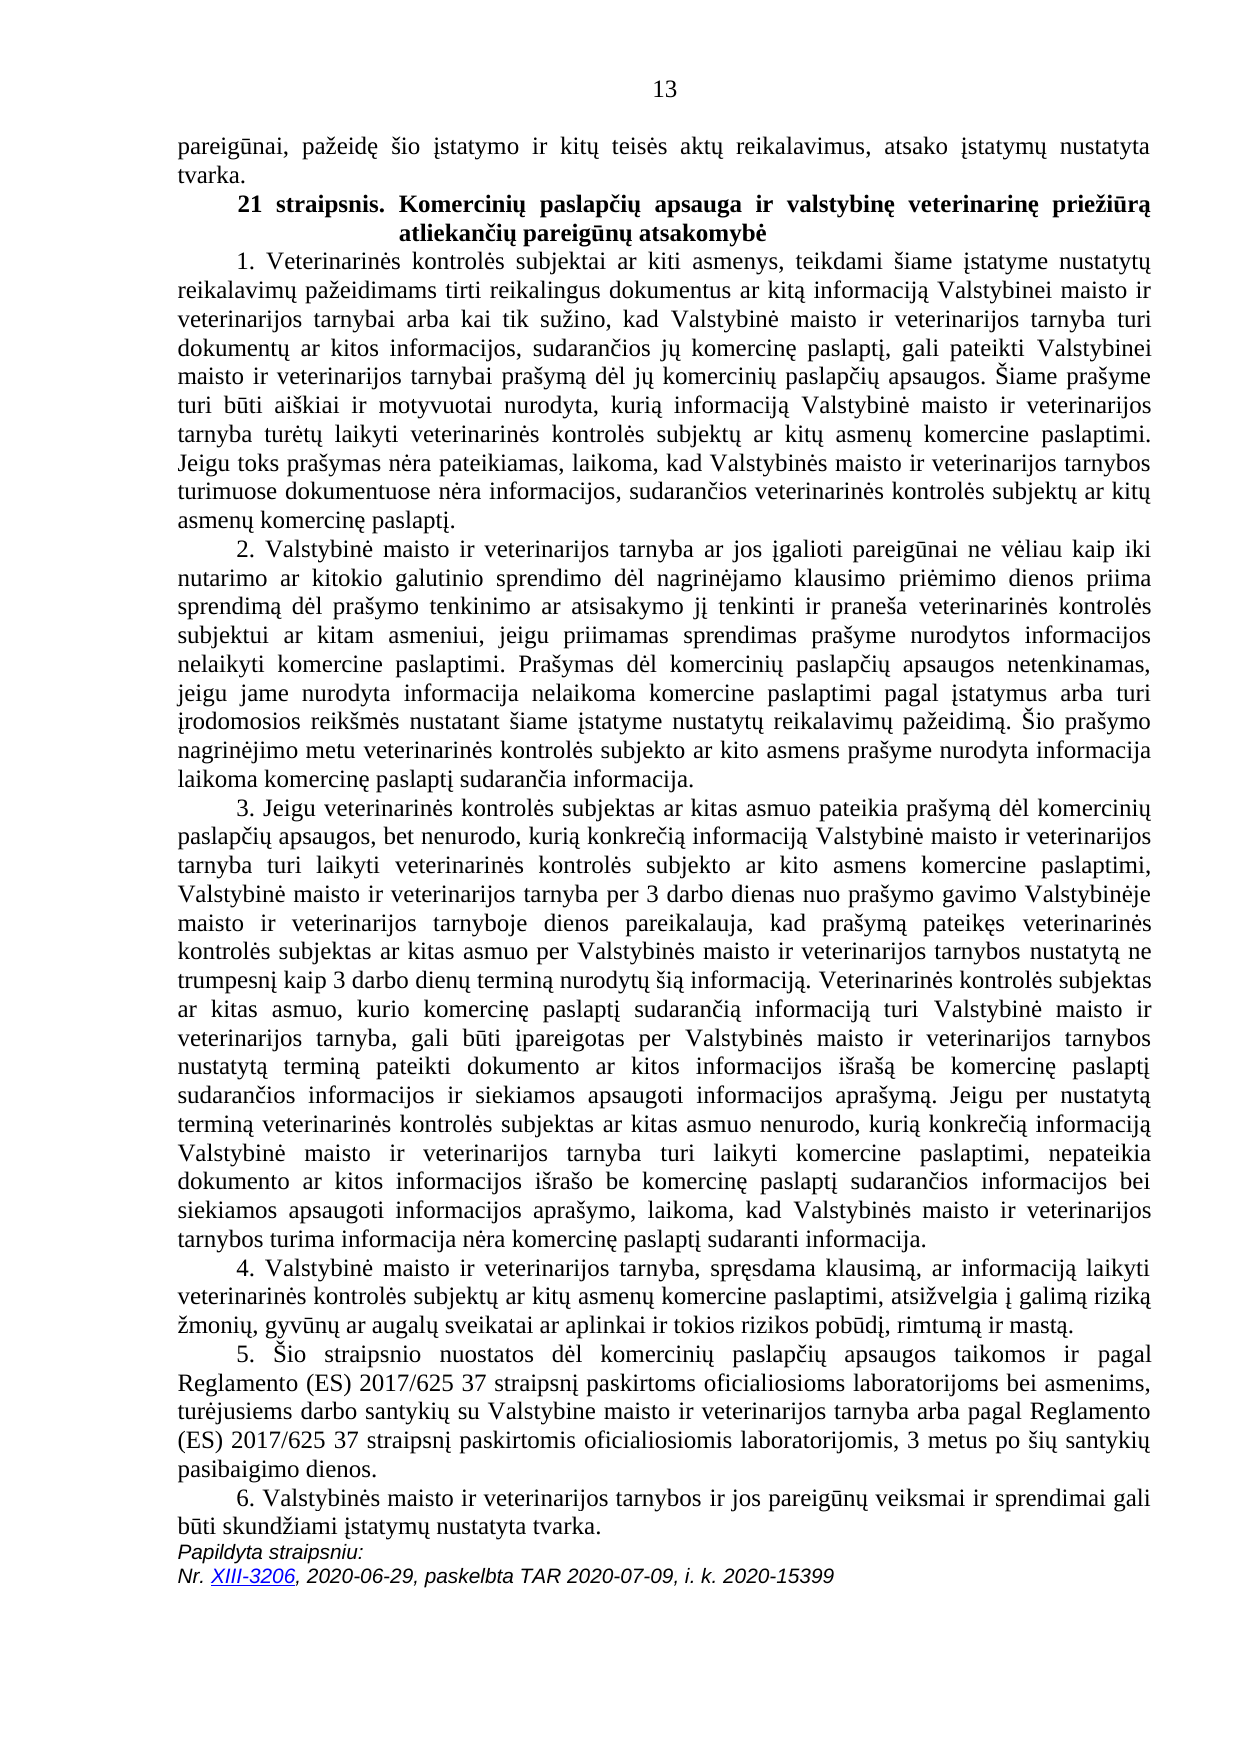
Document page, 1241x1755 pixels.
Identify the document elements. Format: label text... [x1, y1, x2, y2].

text 5. Šio straipsnio nuostatos dėl komercinių paslapčių apsaugos taikomos ir pagal Reglamento (ES) 2017/625 37 straipsnį paskirtoms oficialiosioms laboratorijoms bei asmenims, turėjusiems darbo santykių su Valstybine maisto ir veterinarijos tarnyba arba pagal Reglamento (ES) 2017/625 37 straipsnį paskirtomis oficialiosiomis laboratorijomis, 3 metus po šių santykių pasibaigimo dienos. [177, 1339, 1152, 1483]
text Nr. XIII-3206, 2020-06-29, paskelbta TAR 2020-07-09, i. k. 2020-15399 [177, 1564, 1152, 1588]
text 21 straipsnis. Komercinių paslapčių apsauga ir valstybinę veterinarinę priežiūrą atliekančių pareigūnų atsakomybė [237, 189, 1152, 246]
text Papildyta straipsniu: [177, 1540, 1152, 1564]
text 3. Jeigu veterinarinės kontrolės subjektas ar kitas asmuo pateikia prašymą dėl komercinių paslapčių apsaugos, bet nenurodo, kurią konkrečią informaciją Valstybinė maisto ir veterinarijos tarnyba turi laikyti veterinarinės kontrolės subjekto ar kito asmens komercine paslaptimi, Valstybinė maisto ir veterinarijos tarnyba per 3 darbo dienas nuo prašymo gavimo Valstybinėje maisto ir veterinarijos tarnyboje dienos pareikalauja, kad prašymą pateikęs veterinarinės kontrolės subjektas ar kitas asmuo per Valstybinės maisto ir veterinarijos tarnybos nustatytą ne trumpesnį kaip 3 darbo dienų terminą nurodytų šią informaciją. Veterinarinės kontrolės subjektas ar kitas asmuo, kurio komercinę paslaptį sudarančią informaciją turi Valstybinė maisto ir veterinarijos tarnyba, gali būti įpareigotas per Valstybinės maisto ir veterinarijos tarnybos nustatytą terminą pateikti dokumento ar kitos informacijos išrašą be komercinę paslaptį sudarančios informacijos ir siekiamos apsaugoti informacijos aprašymą. Jeigu per nustatytą terminą veterinarinės kontrolės subjektas ar kitas asmuo nenurodo, kurią konkrečią informaciją Valstybinė maisto ir veterinarijos tarnyba turi laikyti komercine paslaptimi, nepateikia dokumento ar kitos informacijos išrašo be komercinę paslaptį sudarančios informacijos bei siekiamos apsaugoti informacijos aprašymo, laikoma, kad Valstybinės maisto ir veterinarijos tarnybos turima informacija nėra komercinę paslaptį sudaranti informacija. [177, 793, 1152, 1253]
text pareigūnai, pažeidę šio įstatymo ir kitų teisės aktų reikalavimus, atsako įstatymų nustatyta tvarka. [177, 131, 1152, 189]
text 6. Valstybinės maisto ir veterinarijos tarnybos ir jos pareigūnų veiksmai ir sprendimai gali būti skundžiami įstatymų nustatyta tvarka. [177, 1483, 1152, 1540]
text 2. Valstybinė maisto ir veterinarijos tarnyba ar jos įgalioti pareigūnai ne vėliau kaip iki nutarimo ar kitokio galutinio sprendimo dėl nagrinėjamo klausimo priėmimo dienos priima sprendimą dėl prašymo tenkinimo ar atsisakymo jį tenkinti ir praneša veterinarinės kontrolės subjektui ar kitam asmeniui, jeigu priimamas sprendimas prašyme nurodytos informacijos nelaikyti komercine paslaptimi. Prašymas dėl komercinių paslapčių apsaugos netenkinamas, jeigu jame nurodyta informacija nelaikoma komercine paslaptimi pagal įstatymus arba turi įrodomosios reikšmės nustatant šiame įstatyme nustatytų reikalavimų pažeidimą. Šio prašymo nagrinėjimo metu veterinarinės kontrolės subjekto ar kito asmens prašyme nurodyta informacija laikoma komercinę paslaptį sudarančia informacija. [177, 534, 1152, 793]
text 4. Valstybinė maisto ir veterinarijos tarnyba, spręsdama klausimą, ar informaciją laikyti veterinarinės kontrolės subjektų ar kitų asmenų komercine paslaptimi, atsižvelgia į galimą riziką žmonių, gyvūnų ar augalų sveikatai ar aplinkai ir tokios rizikos pobūdį, rimtumą ir mastą. [177, 1253, 1152, 1339]
text 1. Veterinarinės kontrolės subjektai ar kiti asmenys, teikdami šiame įstatyme nustatytų reikalavimų pažeidimams tirti reikalingus dokumentus ar kitą informaciją Valstybinei maisto ir veterinarijos tarnybai arba kai tik sužino, kad Valstybinė maisto ir veterinarijos tarnyba turi dokumentų ar kitos informacijos, sudarančios jų komercinę paslaptį, gali pateikti Valstybinei maisto ir veterinarijos tarnybai prašymą dėl jų komercinių paslapčių apsaugos. Šiame prašyme turi būti aiškiai ir motyvuotai nurodyta, kurią informaciją Valstybinė maisto ir veterinarijos tarnyba turėtų laikyti veterinarinės kontrolės subjektų ar kitų asmenų komercine paslaptimi. Jeigu toks prašymas nėra pateikiamas, laikoma, kad Valstybinės maisto ir veterinarijos tarnybos turimuose dokumentuose nėra informacijos, sudarančios veterinarinės kontrolės subjektų ar kitų asmenų komercinę paslaptį. [177, 246, 1152, 534]
